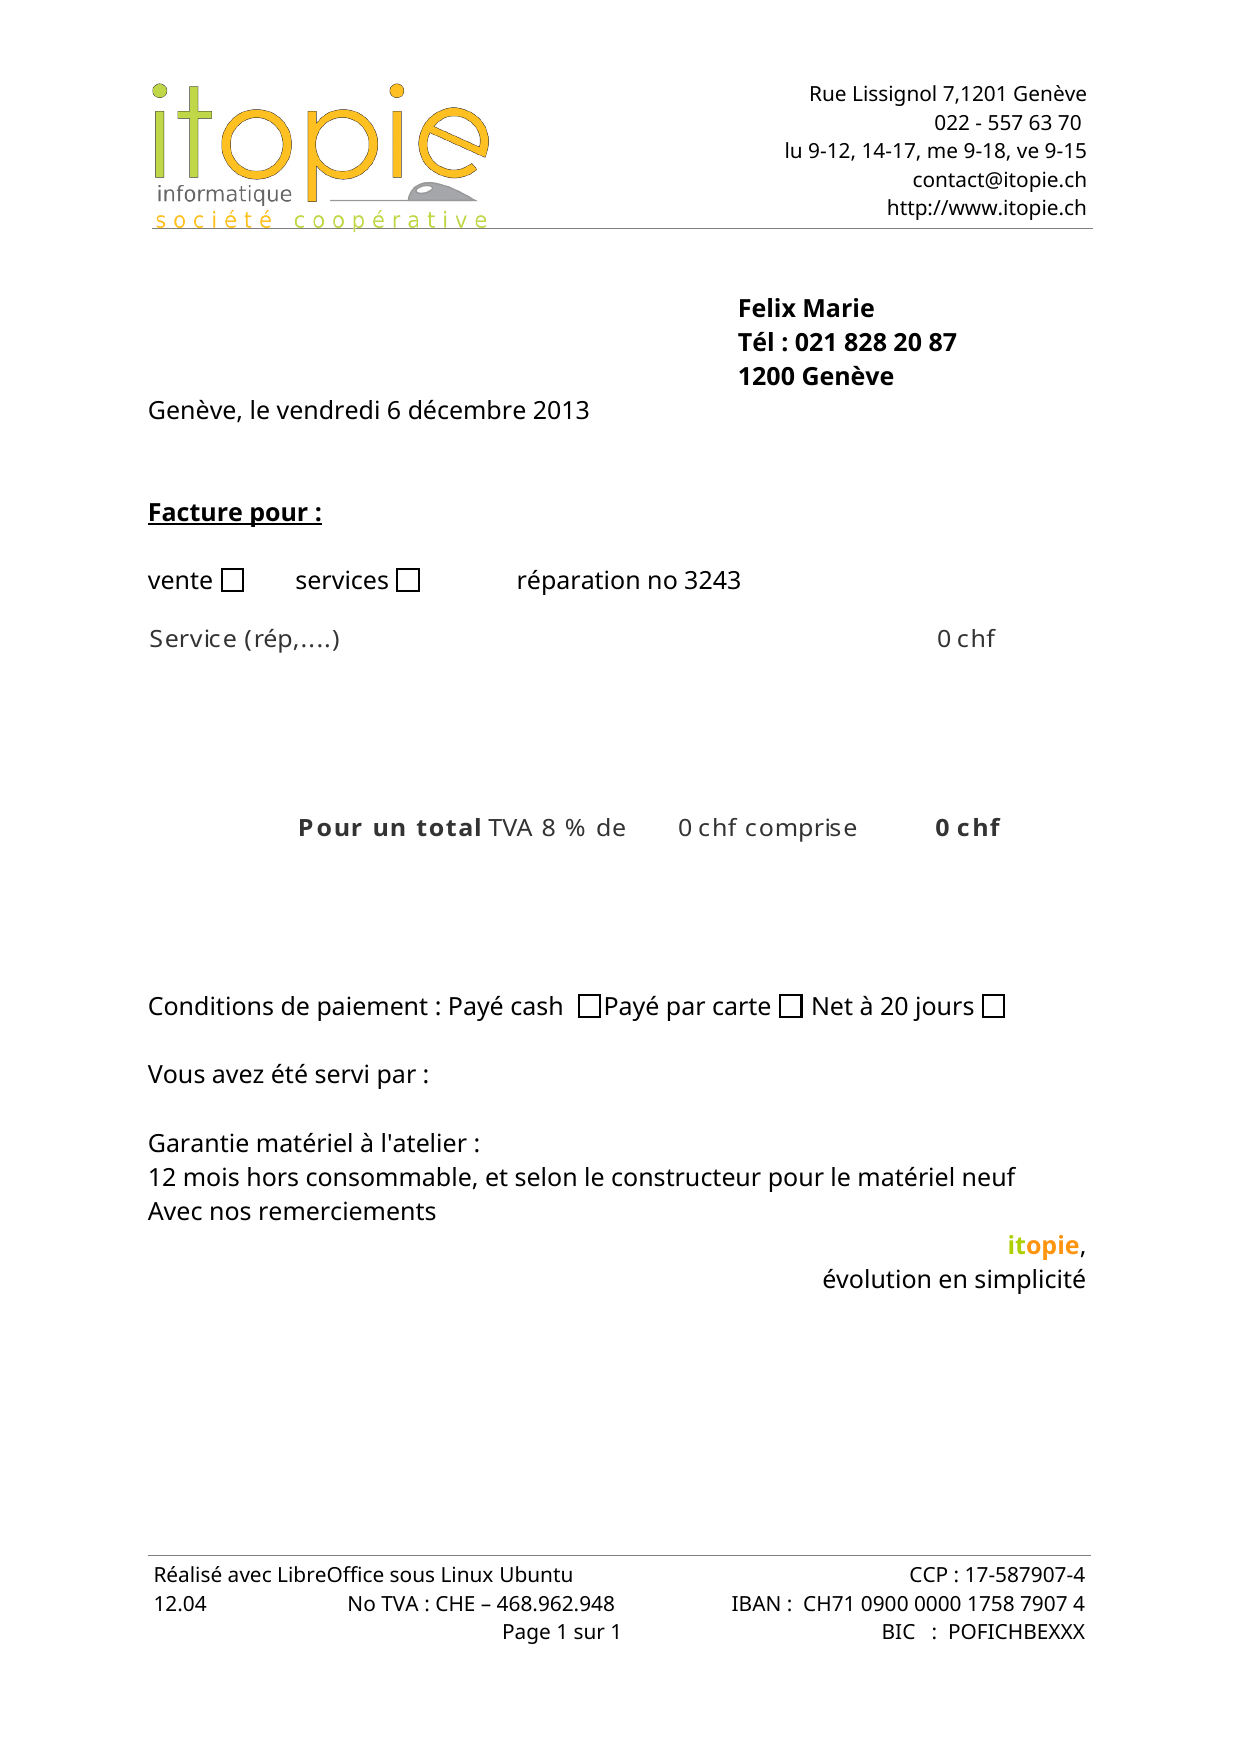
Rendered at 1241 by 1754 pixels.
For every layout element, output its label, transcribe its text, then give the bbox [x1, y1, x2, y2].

text Vous avez été servi par : [148, 1057, 1093, 1091]
picture [138, 72, 500, 244]
text Avec nos remerciements [148, 1193, 1093, 1227]
text Facture pour : [148, 495, 1093, 529]
text Conditions de paiement : Payé cash Payé par carte Net à 20 jours [148, 989, 1093, 1023]
text Felix Marie [148, 290, 1093, 324]
text Garantie matériel à l'atelier : [148, 1125, 1093, 1159]
text 1200 Genève [148, 358, 1093, 392]
text itopie, [148, 1227, 1093, 1262]
text 12 mois hors consommable, et selon le constructeur pour le matériel neuf [148, 1159, 1093, 1193]
text Tél : 021 828 20 87 [148, 324, 1093, 358]
text évolution en simplicité [148, 1262, 1093, 1296]
text Genève, le vendredi 6 décembre 2013 [148, 392, 1093, 427]
text vente services réparation no 3243 [148, 563, 1093, 597]
